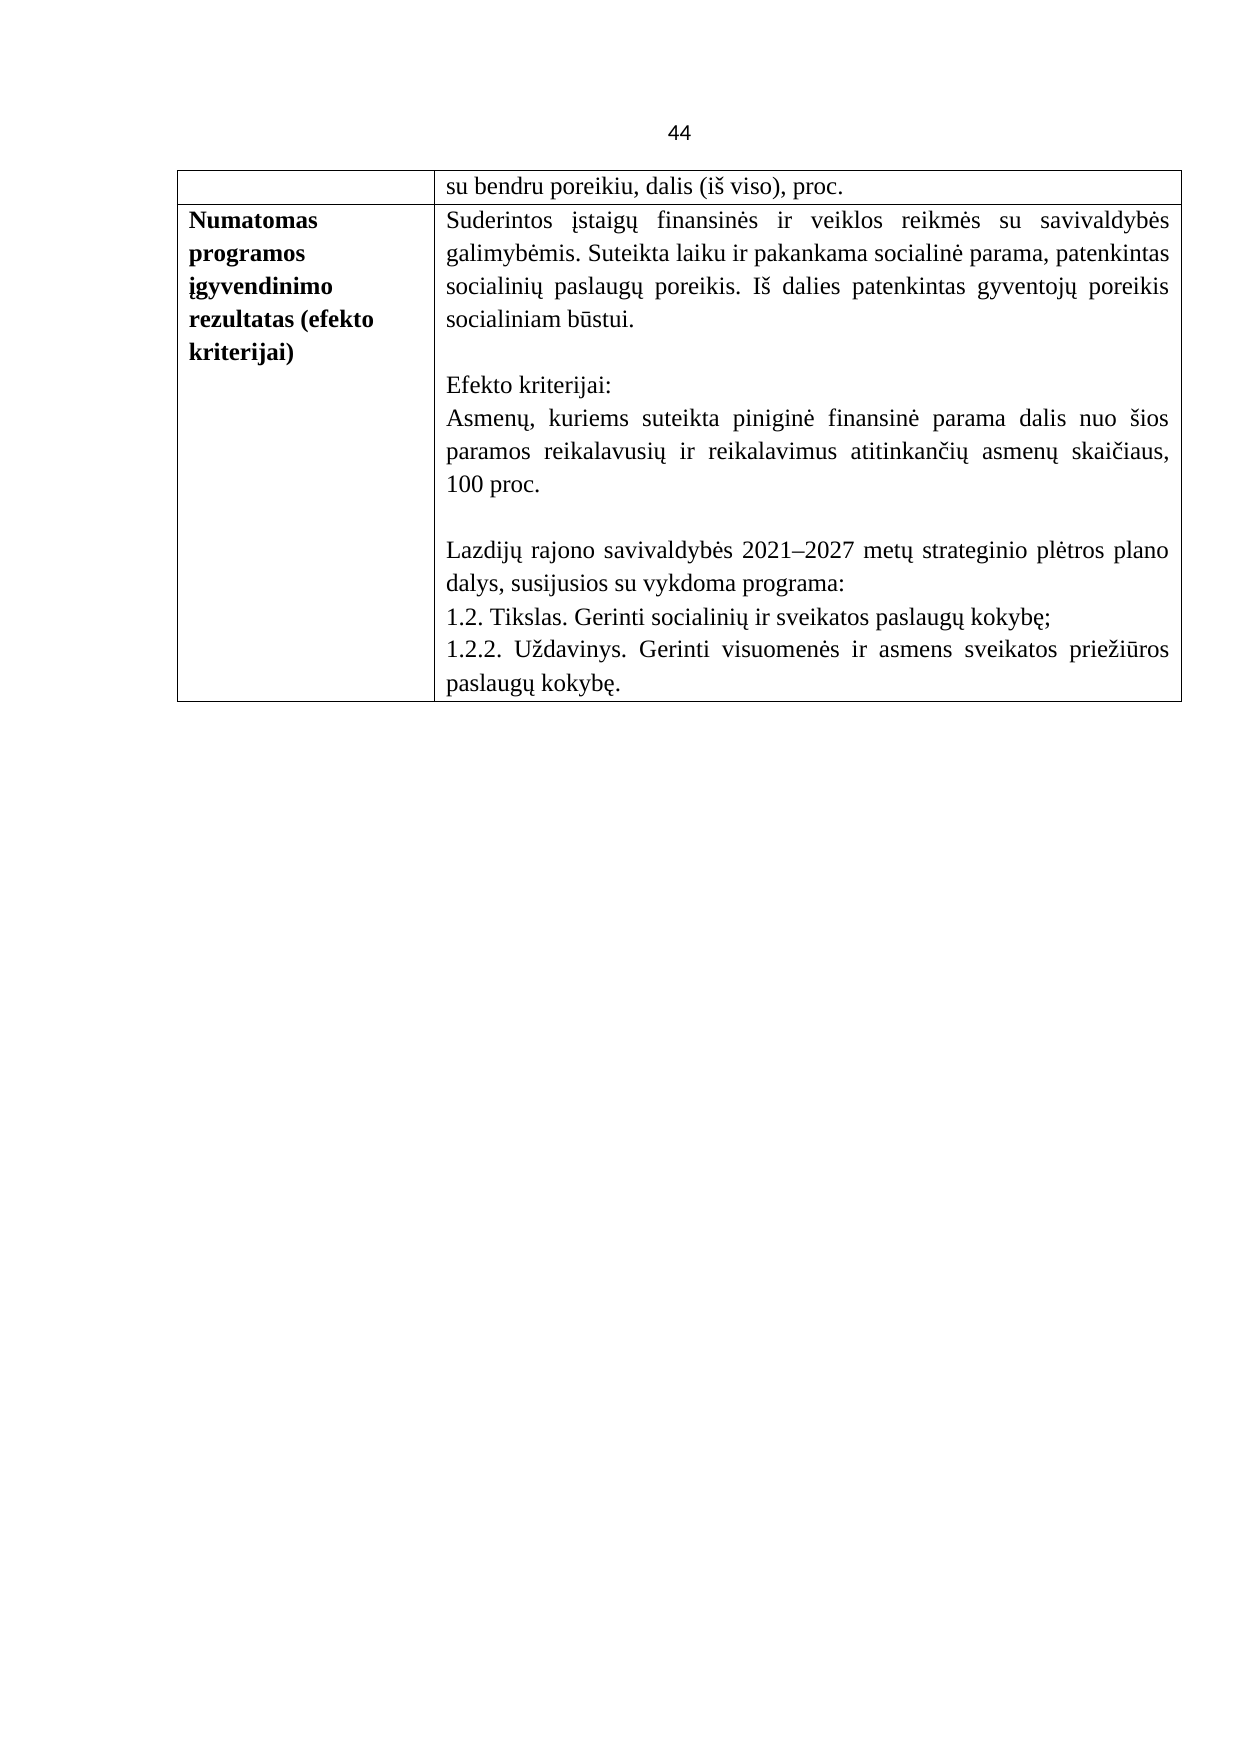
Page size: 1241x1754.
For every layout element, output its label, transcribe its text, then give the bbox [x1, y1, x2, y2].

table_cell Numatomas programos įgyvendinimo rezultatas (efekto kriterijai) [178, 205, 434, 701]
table_cell su bendru poreikiu, dalis (iš viso), proc. [435, 171, 1181, 204]
table_cell Suderintos įstaigų finansinės ir veiklos reikmės su savivaldybės galimybėmis. Suteikta laiku ir pakankama socialinė parama, patenkintas socialinių paslaugų poreikis. Iš dalies patenkintas gyventojų poreikis socialiniam būstui. Efekto kriterijai: Asmenų, kuriems suteikta piniginė finansinė parama dalis nuo šios paramos reikalavusių ir reikalavimus atitinkančių asmenų skaičiaus, 100 proc. Lazdijų rajono savivaldybės 2021–2027 metų strateginio plėtros plano dalys, susijusios su vykdoma programa: 1.2. Tikslas. Gerinti socialinių ir sveikatos paslaugų kokybę; 1.2.2. Uždavinys. Gerinti visuomenės ir asmens sveikatos priežiūros paslaugų kokybę. [435, 205, 1181, 701]
table_cell [178, 171, 434, 204]
